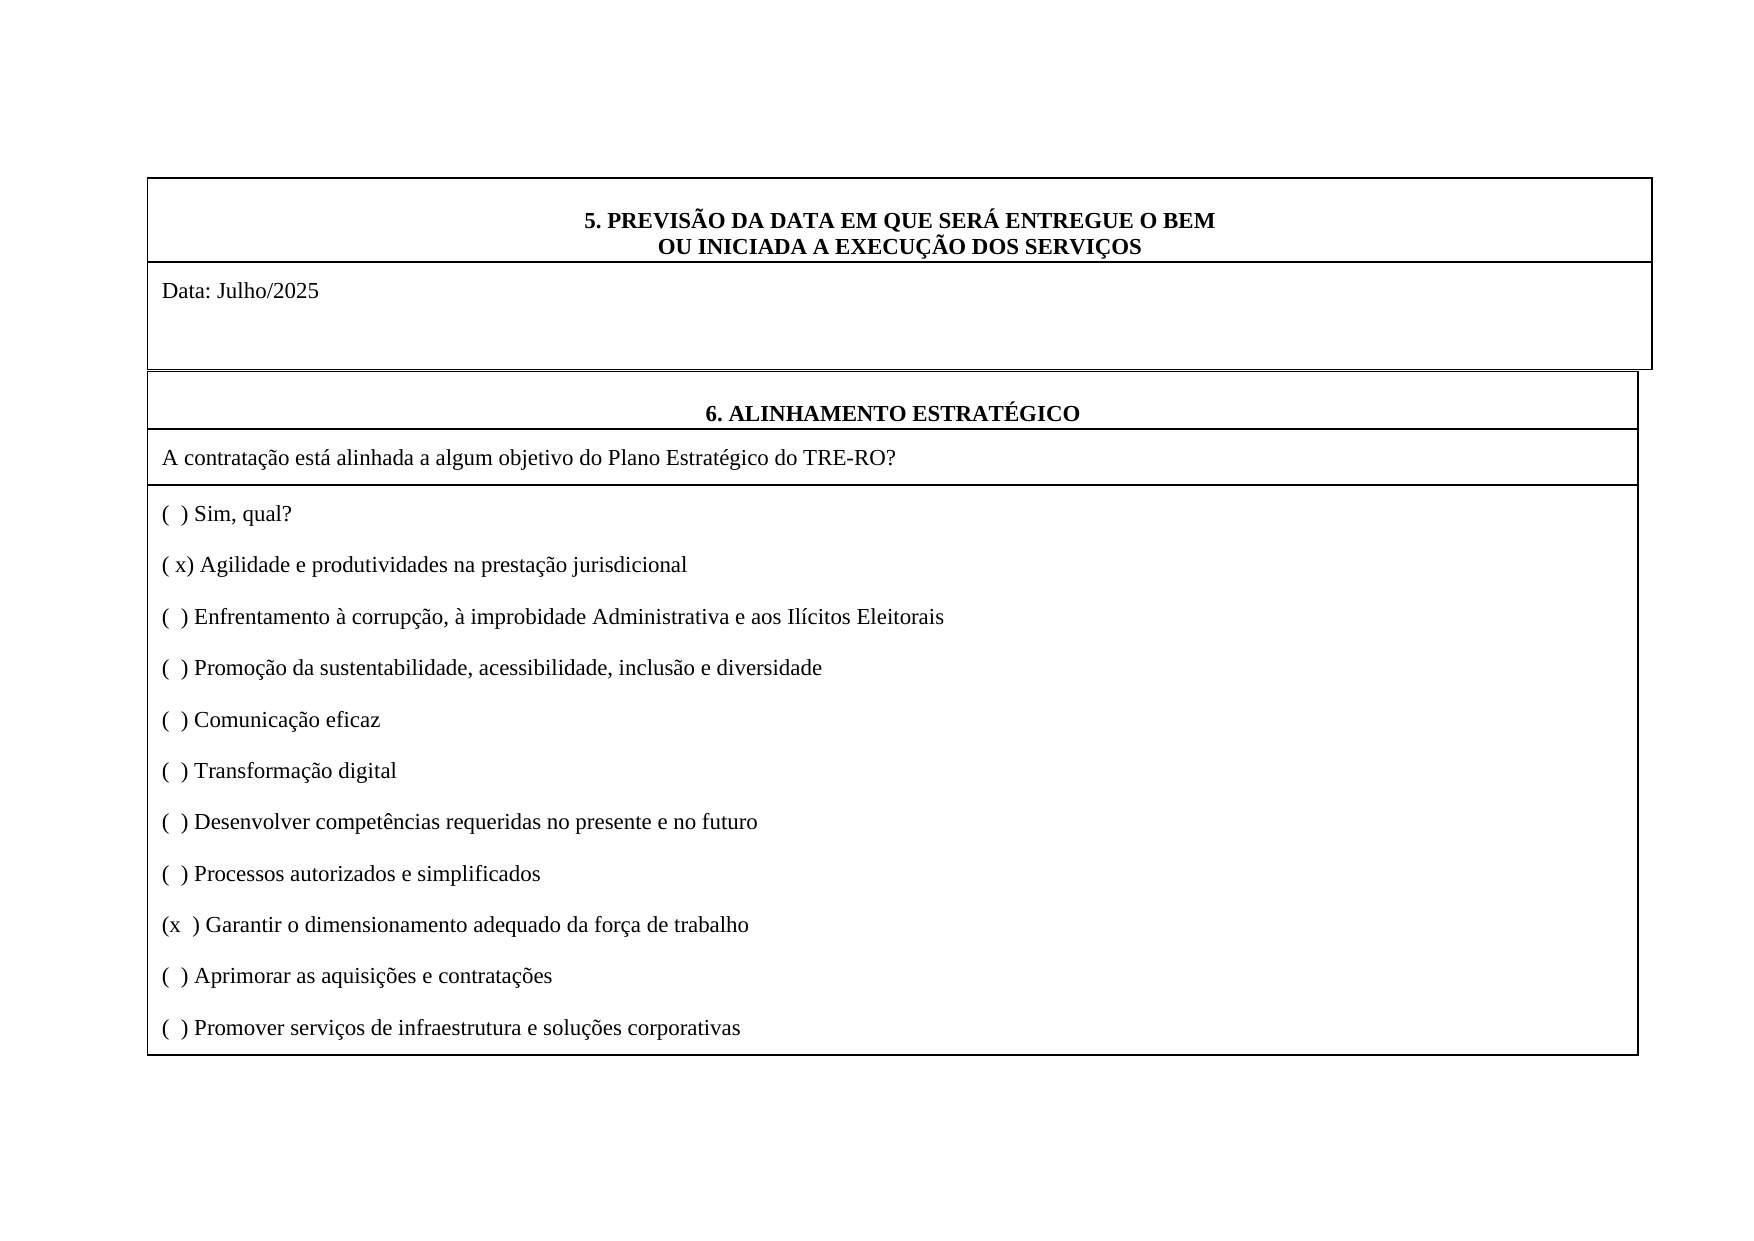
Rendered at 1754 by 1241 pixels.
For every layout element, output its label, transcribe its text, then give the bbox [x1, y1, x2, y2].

table_header 5. PREVISÃO DA DATA EM QUE SERÁ ENTREGUE O BEM OU INICIADA A EXECUÇÃO DOS SERVIÇOS [148, 179, 1651, 261]
table_cell A contratação está alinhada a algum objetivo do Plano Estratégico do TRE-RO? [148, 430, 1637, 484]
table_cell ( ) Sim, qual? ( x) Agilidade e produtividades na prestação jurisdicional ( ) Enfrentamento à corrupção, à improbidade Administrativa e aos Ilícitos Eleitorais ( ) Promoção da sustentabilidade, acessibilidade, inclusão e diversidade ( ) Comunicação eficaz ( ) Transformação digital ( ) Desenvolver competências requeridas no presente e no futuro ( ) Processos autorizados e simplificados (x ) Garantir o dimensionamento adequado da força de trabalho ( ) Aprimorar as aquisições e contratações ( ) Promover serviços de infraestrutura e soluções corporativas [148, 486, 1637, 1054]
table_cell Data: Julho/2025 [148, 263, 1651, 369]
table_header 6. ALINHAMENTO ESTRATÉGICO [148, 372, 1637, 428]
